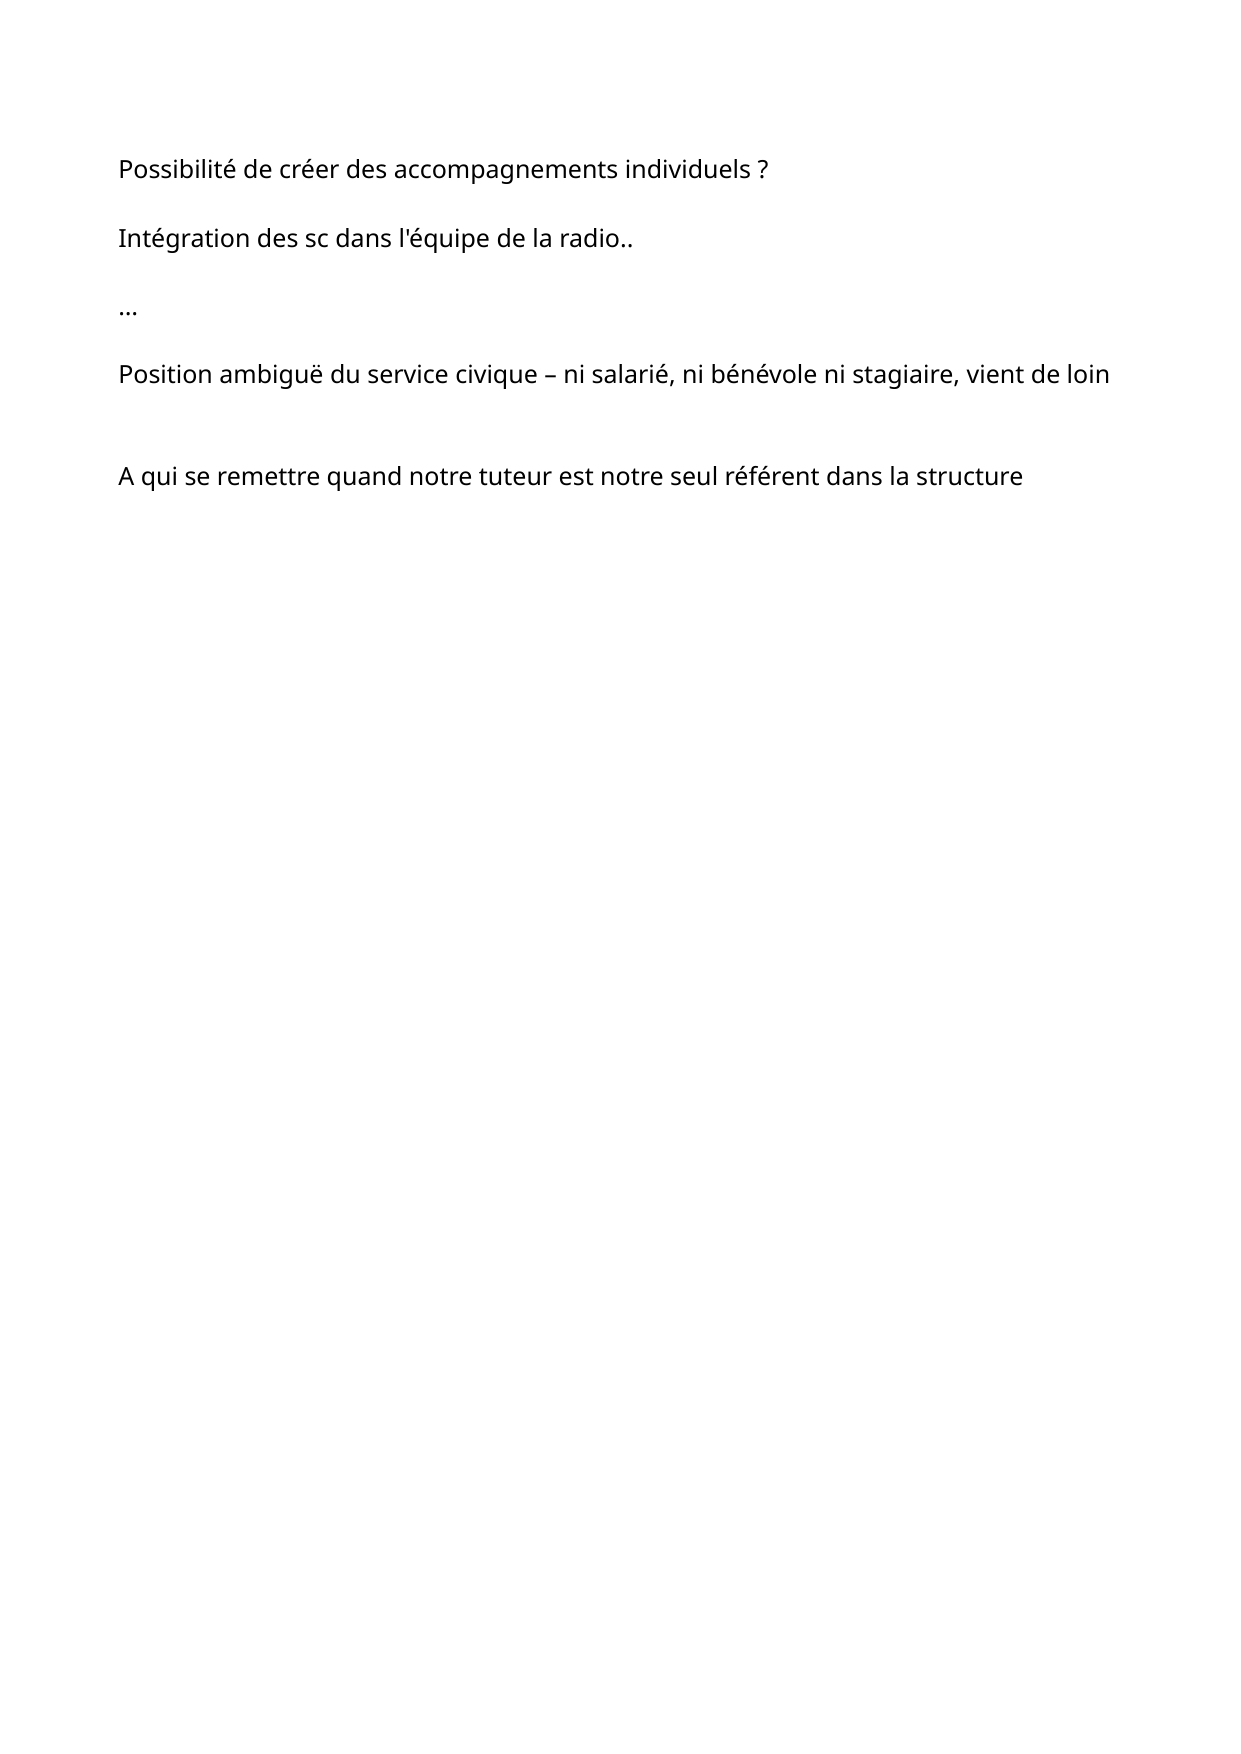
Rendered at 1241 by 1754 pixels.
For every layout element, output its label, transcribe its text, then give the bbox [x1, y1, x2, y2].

text Position ambiguë du service civique – ni salarié, ni bénévole ni stagiaire, vient de loin [118, 357, 1122, 391]
text Intégration des sc dans l'équipe de la radio.. [118, 220, 1122, 254]
text Possibilité de créer des accompagnements individuels ? [118, 152, 1122, 186]
text … [118, 288, 1122, 322]
text A qui se remettre quand notre tuteur est notre seul référent dans la structure [118, 459, 1122, 493]
